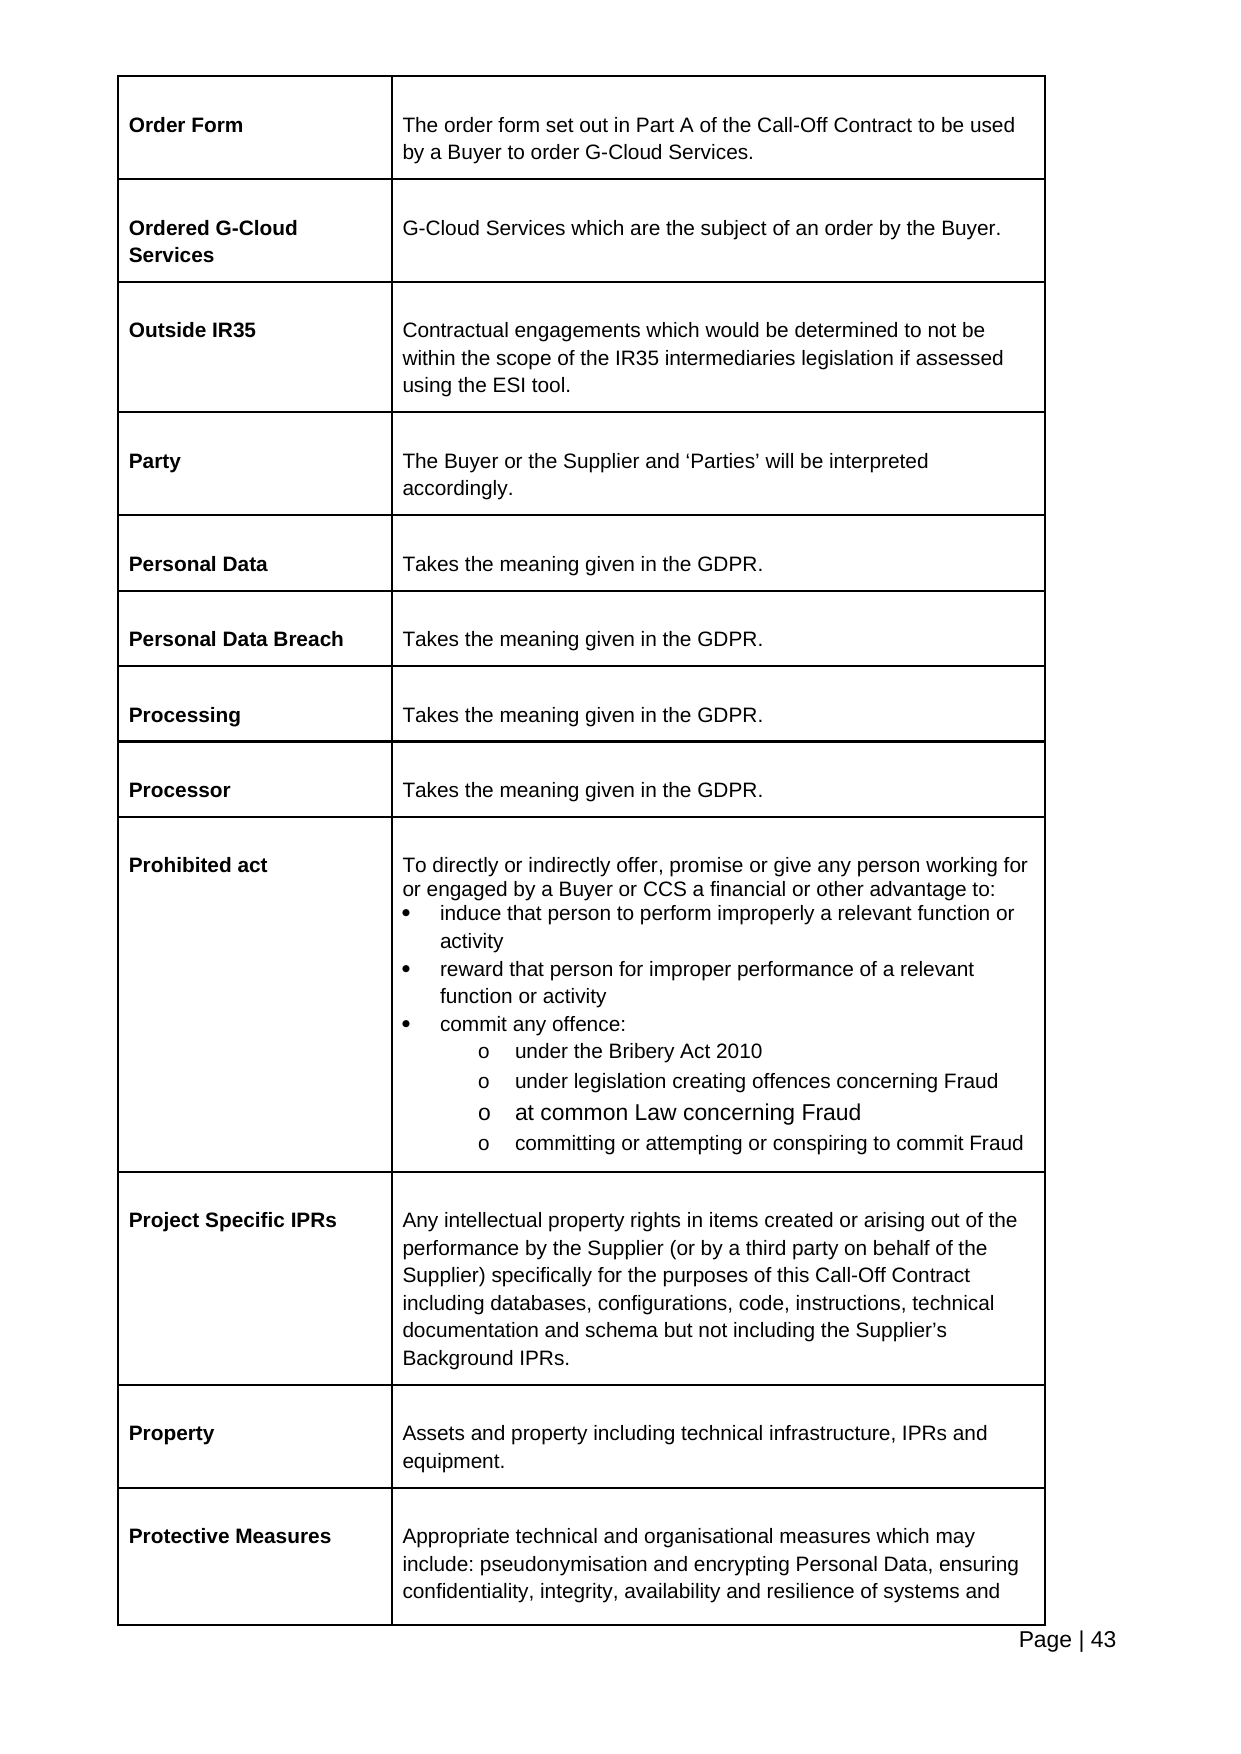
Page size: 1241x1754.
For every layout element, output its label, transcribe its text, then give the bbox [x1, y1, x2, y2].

table_cell G-Cloud Services which are the subject of an order by the Buyer. [393, 180, 1044, 281]
table_cell The Buyer or the Supplier and ‘Parties’ will be interpreted accordingly. [393, 413, 1044, 514]
table_cell Takes the meaning given in the GDPR. [393, 743, 1044, 816]
table_cell Project Specific IPRs [119, 1173, 391, 1384]
table_cell Processor [119, 743, 391, 816]
table_cell Any intellectual property rights in items created or arising out of the performance by the Supplier (or by a third party on behalf of the Supplier) specifically for the purposes of this Call-Off Contract including databases, configurations, code, instructions, technical documentation and schema but not including the Supplier’s Background IPRs. [393, 1173, 1044, 1384]
table_cell Property [119, 1386, 391, 1487]
table_cell Contractual engagements which would be determined to not be within the scope of the IR35 intermediaries legislation if assessed using the ESI tool. [393, 283, 1044, 411]
table_cell Takes the meaning given in the GDPR. [393, 667, 1044, 740]
table_cell The order form set out in Part A of the Call-Off Contract to be used by a Buyer to order G-Cloud Services. [393, 77, 1044, 178]
table_cell Personal Data [119, 516, 391, 589]
table_cell Processing [119, 667, 391, 740]
table_cell Protective Measures [119, 1489, 391, 1624]
table_cell Personal Data Breach [119, 592, 391, 665]
table_cell Takes the meaning given in the GDPR. [393, 592, 1044, 665]
table_cell Prohibited act [119, 818, 391, 1171]
table_cell Ordered G-Cloud Services [119, 180, 391, 281]
table_cell Appropriate technical and organisational measures which may include: pseudonymisation and encrypting Personal Data, ensuring confidentiality, integrity, availability and resilience of systems and [393, 1489, 1044, 1624]
table_cell Assets and property including technical infrastructure, IPRs and equipment. [393, 1386, 1044, 1487]
table_cell Party [119, 413, 391, 514]
table_cell To directly or indirectly offer, promise or give any person working for or engaged by a Buyer or CCS a financial or other advantage to: induce that person to perform improperly a relevant function or activity reward that person for improper performance of a relevant function or activity commit any offence: under the Bribery Act 2010 under legislation creating offences concerning Fraud at common Law concerning Fraud committing or attempting or conspiring to commit Fraud [393, 818, 1044, 1171]
table_cell Outside IR35 [119, 283, 391, 411]
table_cell Takes the meaning given in the GDPR. [393, 516, 1044, 589]
table_cell Order Form [119, 77, 391, 178]
